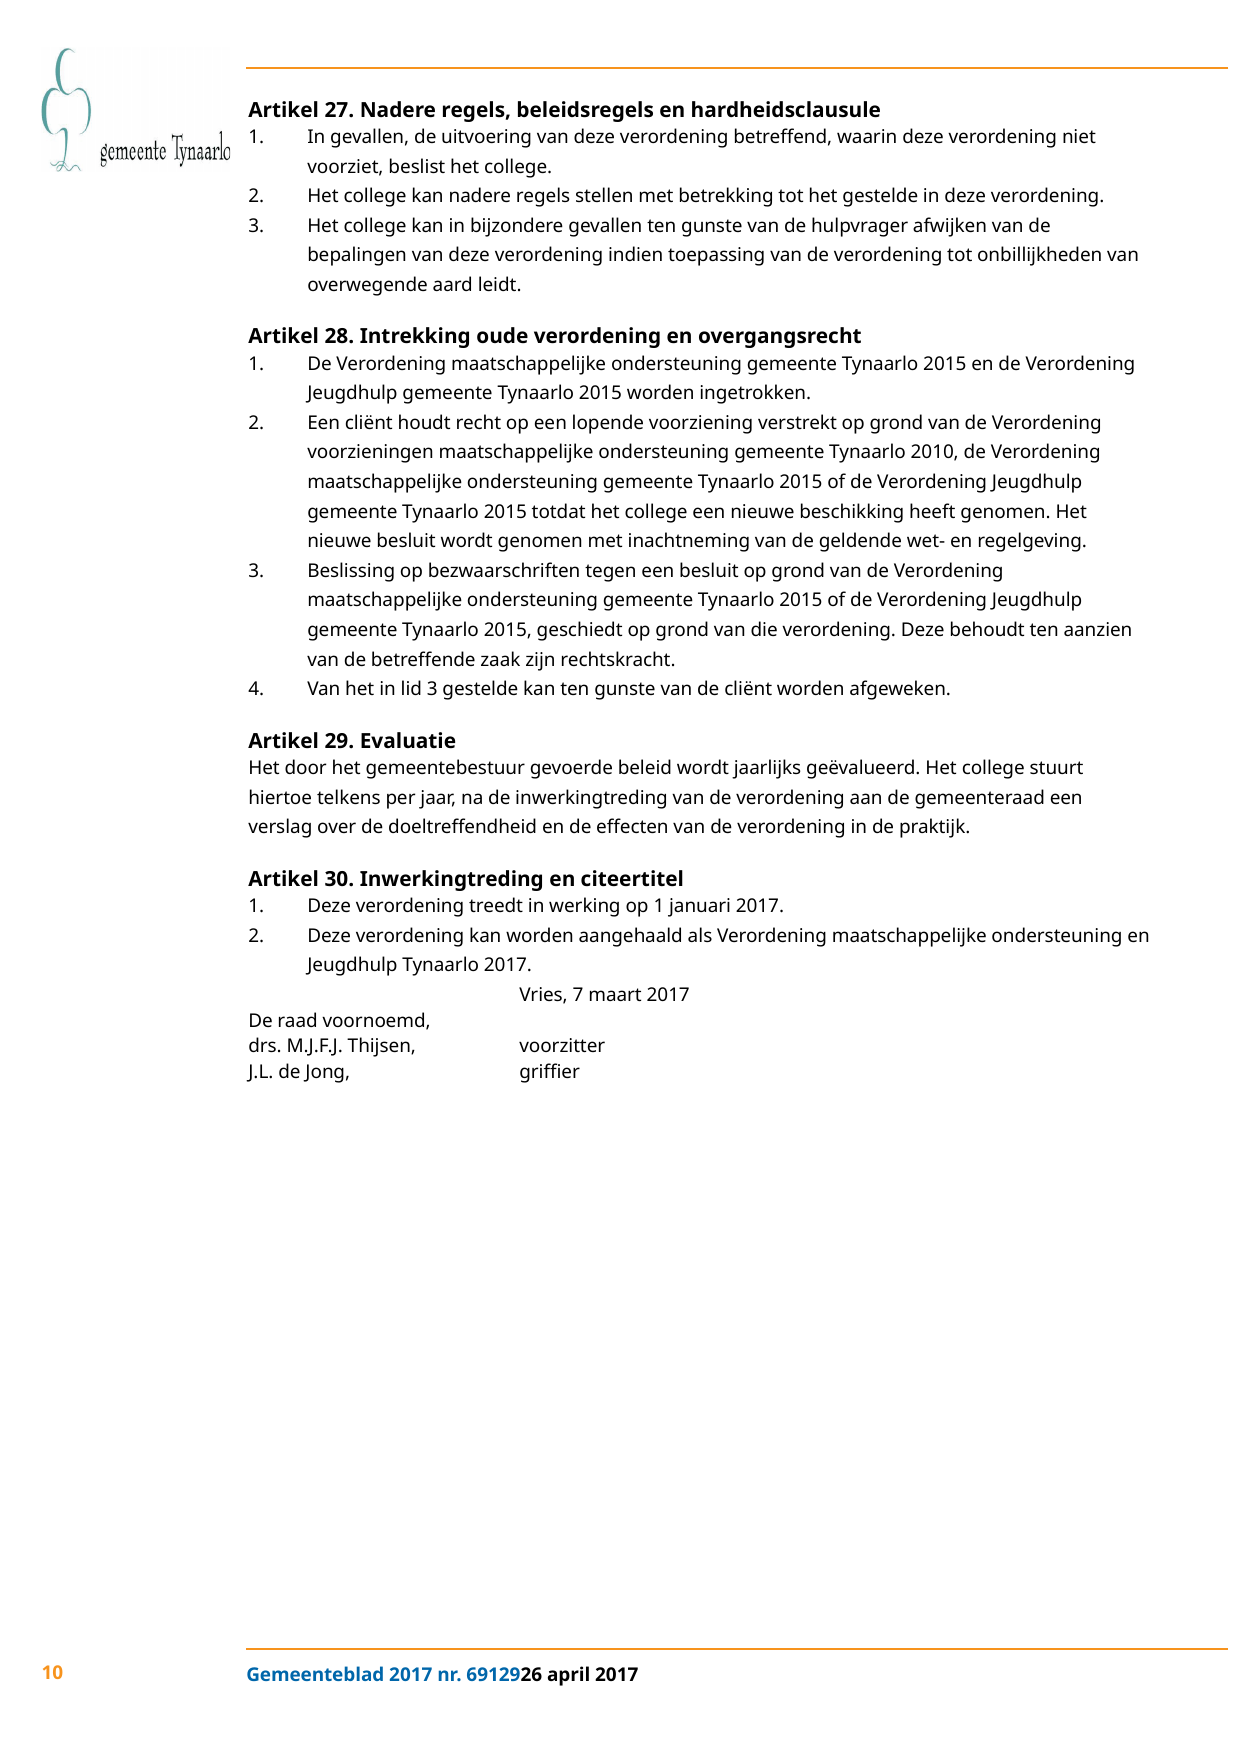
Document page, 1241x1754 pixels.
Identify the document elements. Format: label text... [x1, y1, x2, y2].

text Het door het gemeentebestuur gevoerde beleid wordt jaarlijks geëvalueerd. Het college stuurt hiertoe telkens per jaar, na de inwerkingtreding van de verordening aan de gemeenteraad een verslag over de doeltreffendheid en de effecten van de verordening in de praktijk. [248, 754, 1152, 839]
list Een cliënt houdt recht op een lopende voorziening verstrekt op grond van de Verordening voorzieningen maatschappelijke ondersteuning gemeente Tynaarlo 2010, de Verordening maatschappelijke ondersteuning gemeente Tynaarlo 2015 of de Verordening Jeugdhulp gemeente Tynaarlo 2015 totdat het college een nieuwe beschikking heeft genomen. Het nieuwe besluit wordt genomen met inachtneming van de geldende wet- en regelgeving. [248, 409, 1152, 553]
table_cell J.L. de Jong, [248, 1058, 519, 1084]
picture [41, 47, 231, 172]
text Artikel 30. Inwerkingtreding en citeertitel [248, 864, 1152, 892]
table_cell [519, 1007, 1152, 1033]
text Artikel 28. Intrekking oude verordening en overgangsrecht [248, 322, 1152, 350]
text Artikel 29. Evaluatie [248, 726, 1152, 754]
list In gevallen, de uitvoering van deze verordening betreffend, waarin deze verordening niet voorziet, beslist het college. [248, 123, 1152, 178]
list Van het in lid 3 gestelde kan ten gunste van de cliënt worden afgeweken. [248, 675, 1152, 701]
list De Verordening maatschappelijke ondersteuning gemeente Tynaarlo 2015 en de Verordening Jeugdhulp gemeente Tynaarlo 2015 worden ingetrokken. [248, 350, 1152, 405]
table_header Vries, 7 maart 2017 [519, 981, 1152, 1007]
list Deze verordening kan worden aangehaald als Verordening maatschappelijke ondersteuning en Jeugdhulp Tynaarlo 2017. [248, 922, 1152, 977]
list Het college kan nadere regels stellen met betrekking tot het gestelde in deze verordening. [248, 182, 1152, 208]
table_cell drs. M.J.F.J. Thijsen, [248, 1033, 519, 1058]
table_cell De raad voornoemd, [248, 1007, 519, 1033]
table_cell voorzitter [519, 1033, 1152, 1058]
table_header [248, 981, 519, 1007]
text Artikel 27. Nadere regels, beleidsregels en hardheidsclausule [248, 95, 1152, 123]
table_cell griffier [519, 1058, 1152, 1084]
list Het college kan in bijzondere gevallen ten gunste van de hulpvrager afwijken van de bepalingen van deze verordening indien toepassing van de verordening tot onbillijkheden van overwegende aard leidt. [248, 212, 1152, 297]
list Deze verordening treedt in werking op 1 januari 2017. [248, 892, 1152, 918]
list Beslissing op bezwaarschriften tegen een besluit op grond van de Verordening maatschappelijke ondersteuning gemeente Tynaarlo 2015 of de Verordening Jeugdhulp gemeente Tynaarlo 2015, geschiedt op grond van die verordening. Deze behoudt ten aanzien van de betreffende zaak zijn rechtskracht. [248, 557, 1152, 672]
